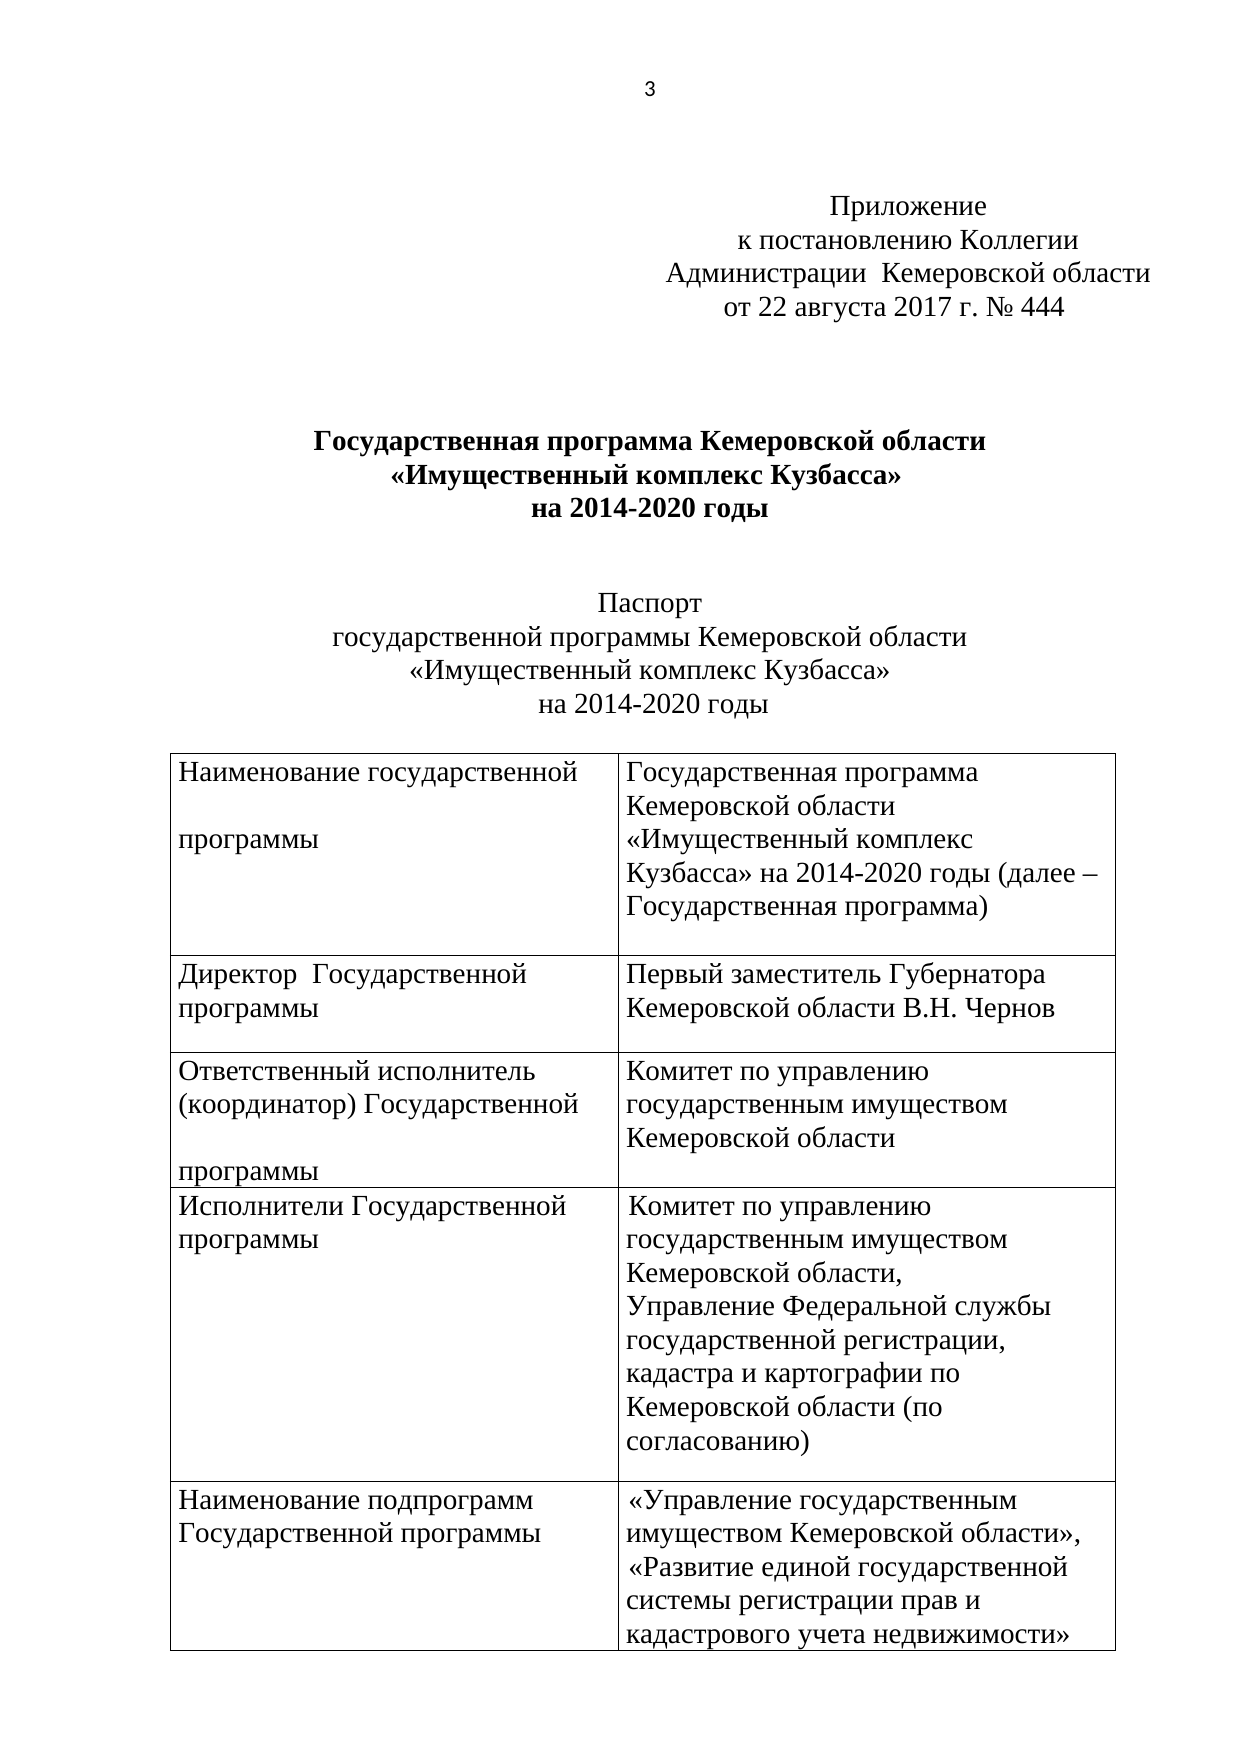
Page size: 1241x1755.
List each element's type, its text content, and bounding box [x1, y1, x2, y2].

table_cell Комитет по управлению государственным имуществом Кемеровской области [619, 1053, 1115, 1187]
table_cell Исполнители Государственной программы [171, 1188, 618, 1481]
table_cell Наименование подпрограмм Государственной программы [171, 1482, 618, 1649]
text Приложение [664, 188, 1152, 222]
table_header Наименование государственной программы [171, 754, 618, 955]
text Паспорт [148, 585, 1152, 619]
table_cell «Управление государственным имуществом Кемеровской области», «Развитие единой государственной системы регистрации прав и кадастрового учета недвижимости» [619, 1482, 1115, 1649]
text на 2014-2020 годы [148, 490, 1152, 524]
text Администрации Кемеровской области [664, 256, 1152, 289]
table_cell Комитет по управлению государственным имуществом Кемеровской области, Управление Федеральной службы государственной регистрации, кадастра и картографии по Кемеровской области (по согласованию) [619, 1188, 1115, 1481]
text «Имущественный комплекс Кузбасса» [148, 652, 1152, 686]
text на 2014-2020 годы [148, 686, 1152, 719]
table_cell Первый заместитель Губернатора Кемеровской области В.Н. Чернов [619, 956, 1115, 1052]
text к постановлению Коллегии [664, 222, 1152, 256]
text государственной программы Кемеровской области [148, 619, 1152, 652]
table_cell Ответственный исполнитель (координатор) Государственной программы [171, 1053, 618, 1187]
table_header Государственная программа Кемеровской области «Имущественный комплекс Кузбасса» на 2014-2020 годы (далее – Государственная программа) [619, 754, 1115, 955]
table_cell Директор Государственной программы [171, 956, 618, 1052]
text «Имущественный комплекс Кузбасса» [148, 457, 1152, 490]
text Государственная программа Кемеровской области [148, 423, 1152, 457]
text от 22 августа 2017 г. № 444 [148, 289, 1152, 323]
